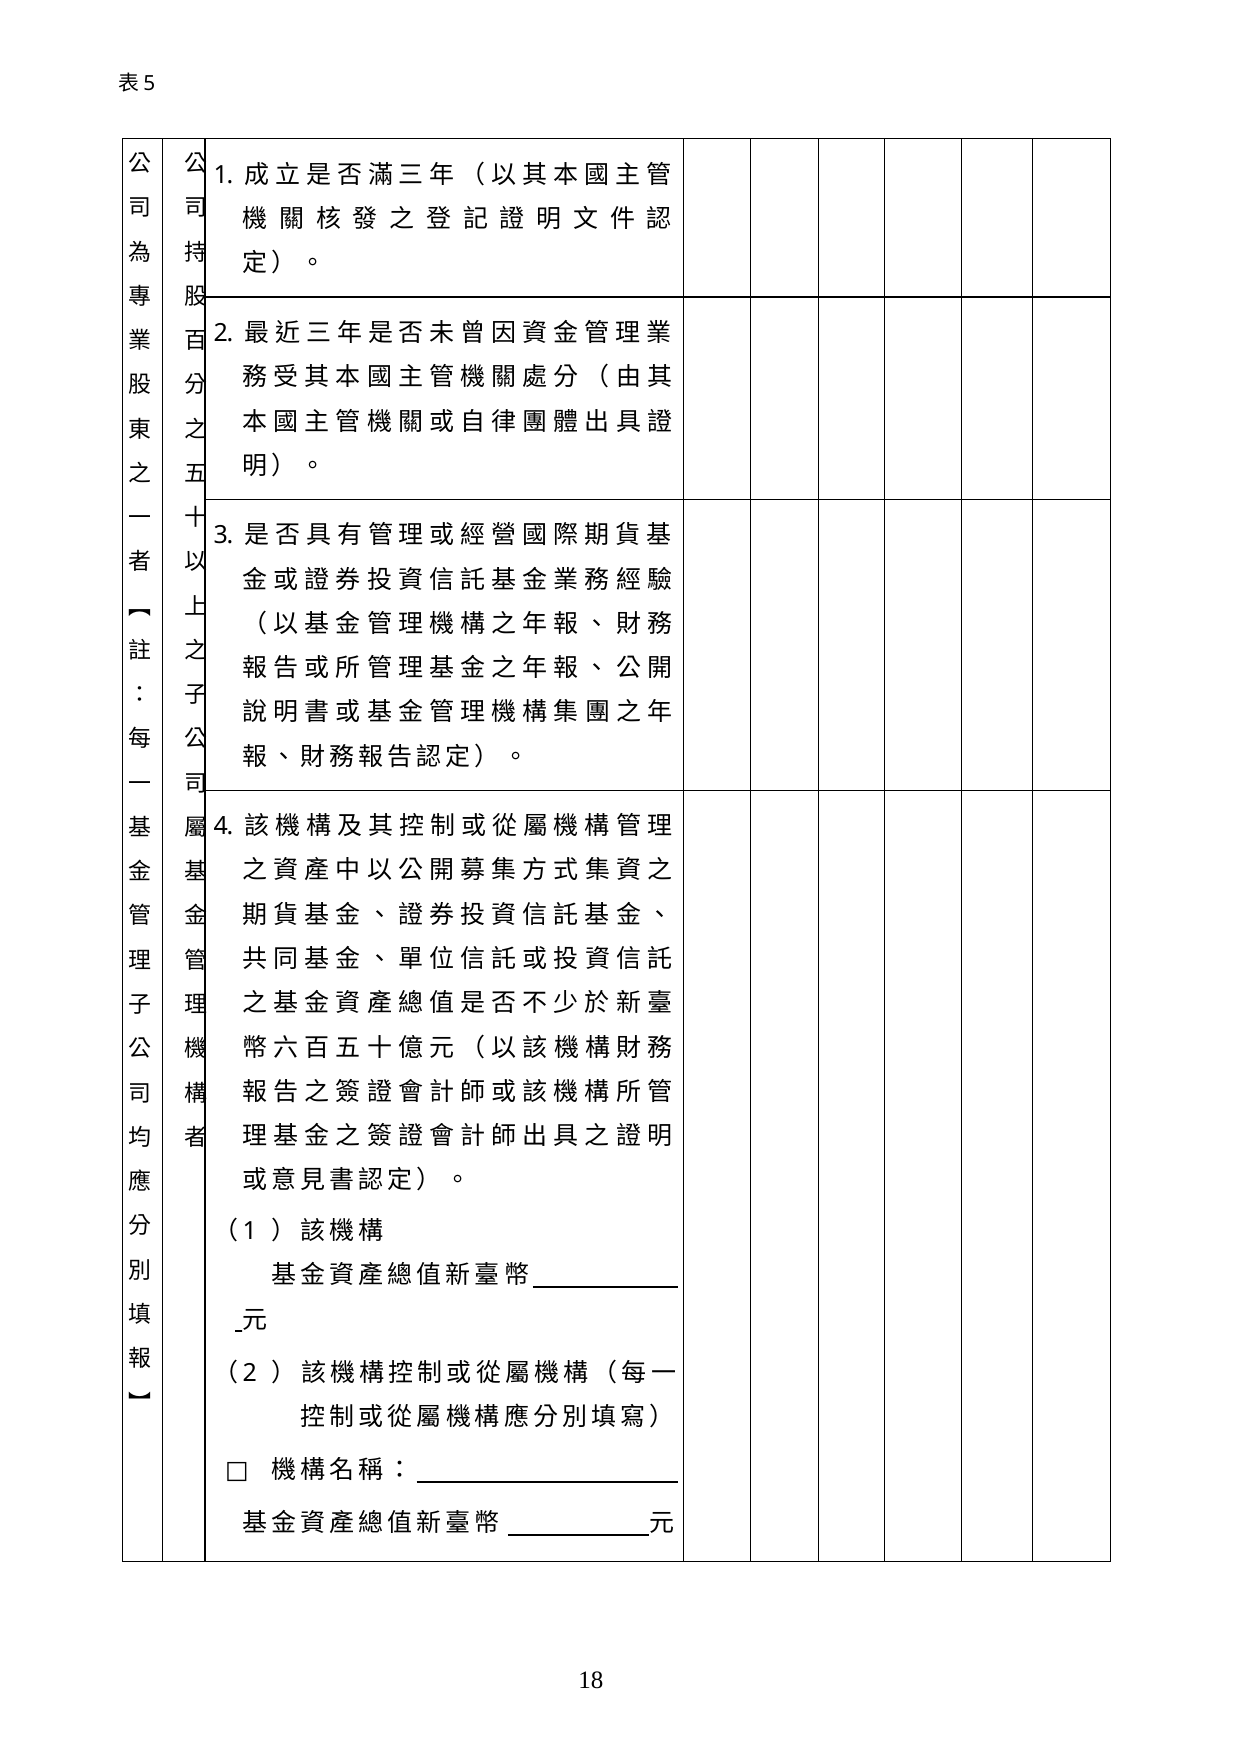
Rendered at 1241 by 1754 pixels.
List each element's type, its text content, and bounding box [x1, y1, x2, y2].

table_cell [885, 791, 961, 1561]
table_cell [751, 791, 818, 1561]
table_cell [819, 298, 884, 499]
table_cell 1.成立是否滿三年（以其本國主管機關核發之登記證明文件認定）。 [206, 139, 683, 296]
table_cell [751, 139, 818, 296]
table_cell [1033, 139, 1110, 296]
table_cell [684, 139, 750, 296]
table_cell 公司為專業股東之一者 ︻註： 每一基金管理子公司均應分別填報︼ [123, 139, 162, 1561]
table_cell [885, 298, 961, 499]
table_cell [885, 500, 961, 790]
table_cell [962, 139, 1032, 296]
table_cell 金融控股公司持股百分之五十以上之子公司屬基金管理機構者 [163, 139, 204, 1561]
table_cell [819, 500, 884, 790]
table_cell [1033, 298, 1110, 499]
table_cell [1033, 500, 1110, 790]
table_cell [684, 298, 750, 499]
table_cell [751, 298, 818, 499]
table_cell [962, 298, 1032, 499]
table_cell [962, 500, 1032, 790]
table_cell [962, 791, 1032, 1561]
table_cell [819, 791, 884, 1561]
table_cell [819, 139, 884, 296]
table_cell [684, 500, 750, 790]
table_cell [684, 791, 750, 1561]
table_cell 2.最近三年是否未曾因資金管理業務受其本國主管機關處分（由其本國主管機關或自律團體出具證明）。 [206, 298, 683, 499]
table_cell [885, 139, 961, 296]
table_cell [1033, 791, 1110, 1561]
table_cell [751, 500, 818, 790]
table_cell 3.是否具有管理或經營國際期貨基金或證券投資信託基金業務經驗（以基金管理機構之年報、財務報告或所管理基金之年報、公開說明書或基金管理機構集團之年報、財務報告認定）。 [206, 500, 683, 790]
table_cell 4.該機構及其控制或從屬機構管理之資產中以公開募集方式集資之期貨基金、證券投資信託基金、共同基金、單位信託或投資信託之基金資產總值是否不少於新臺幣六百五十億元（以該機構財務報告之簽證會計師或該機構所管理基金之簽證會計師出具之證明或意見書認定）。 （1）該機構 基金資產總值新臺幣 元 （2）該機構控制或從屬機構（每一控制或從屬機構應分別填寫） □機構名稱： 基金資產總值新臺幣 元 [206, 791, 683, 1561]
